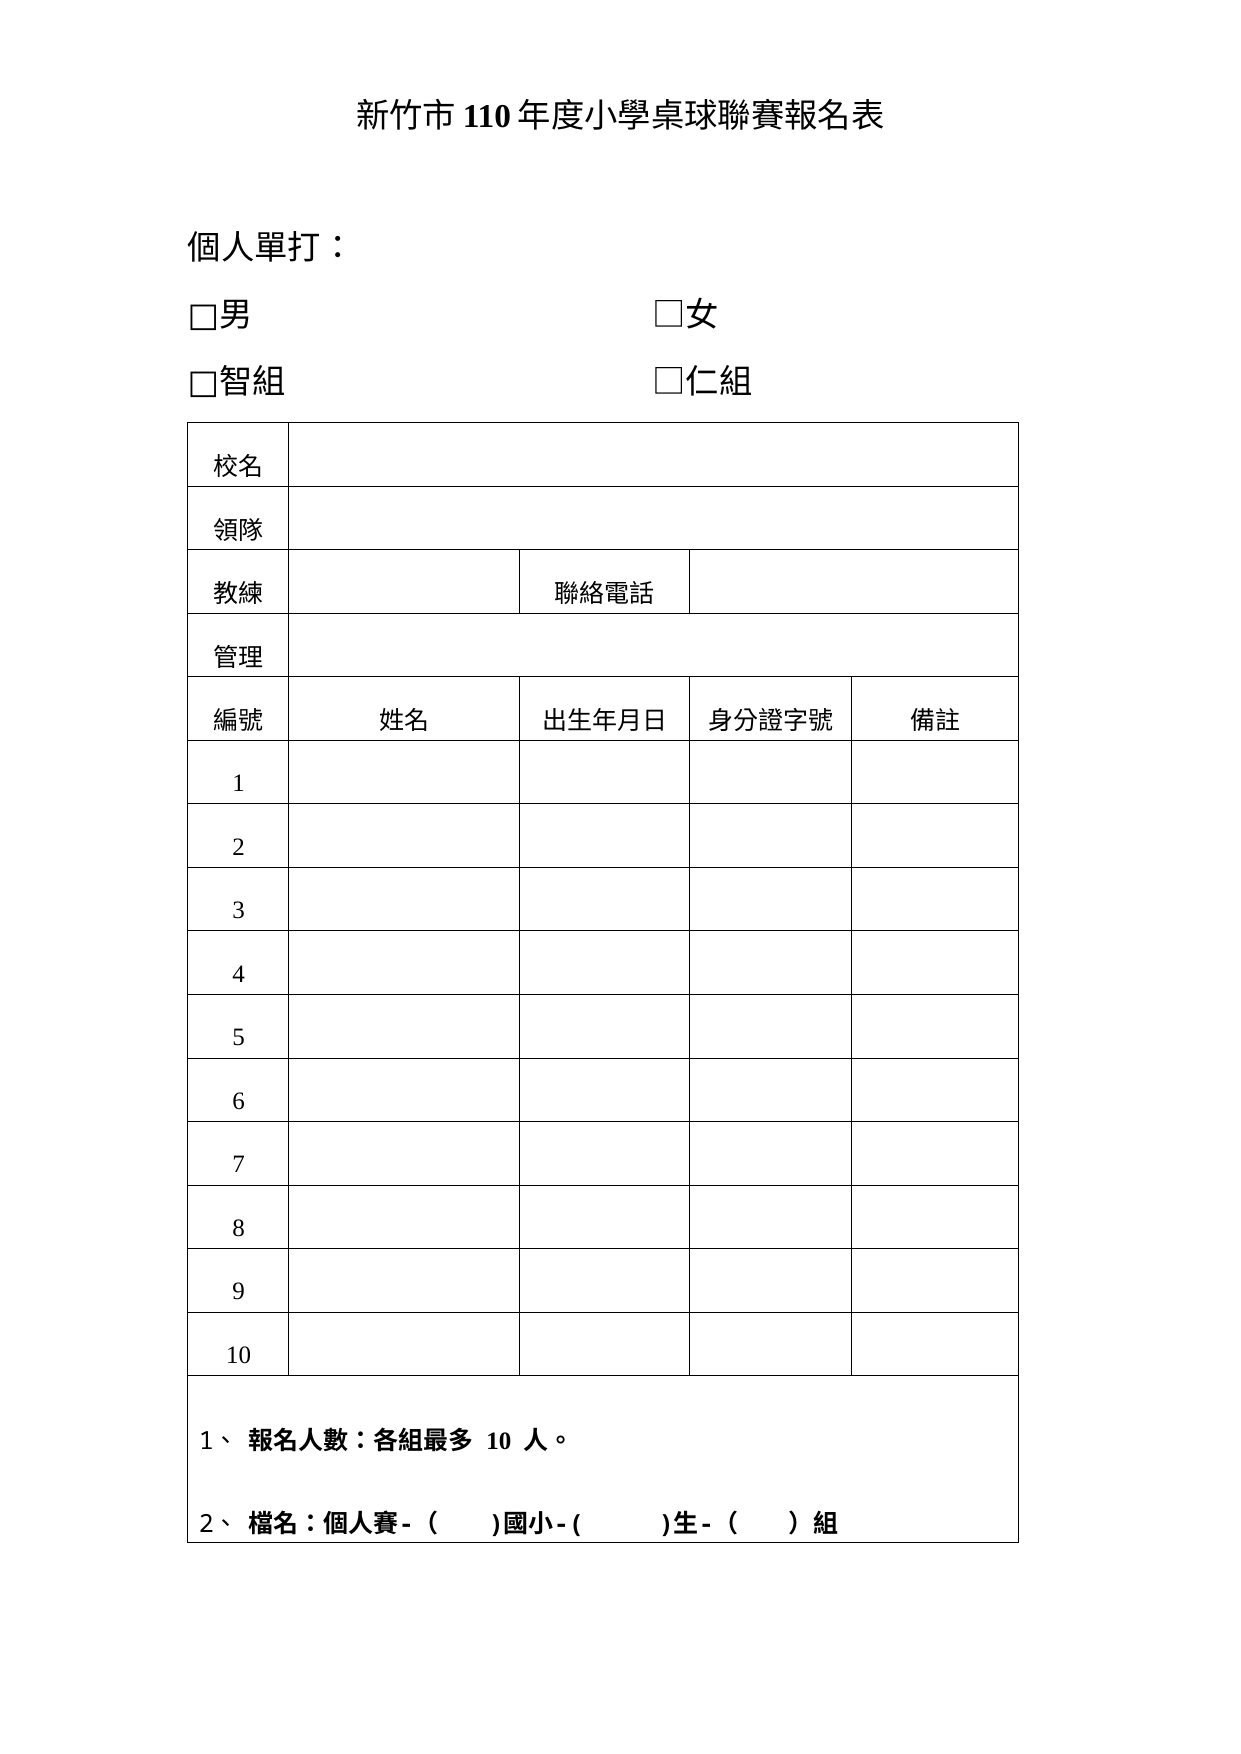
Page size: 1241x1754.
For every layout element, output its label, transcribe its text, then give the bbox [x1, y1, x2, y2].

table_cell [289, 614, 1018, 676]
table_cell 10 [188, 1313, 288, 1375]
table_cell [690, 931, 851, 994]
table_cell [289, 804, 519, 867]
table_cell [289, 1059, 519, 1121]
table_header [289, 423, 1018, 486]
table_cell 聯絡電話 [520, 550, 689, 613]
table_cell [852, 1122, 1018, 1184]
table_cell [690, 741, 851, 803]
text □男 □女 [187, 288, 1053, 336]
table_cell [520, 741, 689, 803]
table_cell [852, 1313, 1018, 1375]
table_cell [690, 550, 1018, 613]
table_cell 2 [188, 804, 288, 867]
table_cell [520, 804, 689, 867]
text 個人單打： [187, 221, 1053, 269]
table_cell [520, 931, 689, 994]
table_cell 教練 [188, 550, 288, 613]
table_cell 1 [188, 741, 288, 803]
table_cell [852, 804, 1018, 867]
table_cell [852, 1249, 1018, 1312]
table_cell [520, 995, 689, 1057]
table_cell [520, 868, 689, 930]
table_cell [289, 1313, 519, 1375]
table_cell 出生年月日 [520, 677, 689, 740]
table_cell [289, 931, 519, 994]
table_cell [289, 995, 519, 1057]
table_cell 管理 [188, 614, 288, 676]
table_cell 3 [188, 868, 288, 930]
table_cell 5 [188, 995, 288, 1057]
table_cell [690, 1122, 851, 1184]
table_cell [289, 1249, 519, 1312]
table_cell 身分證字號 [690, 677, 851, 740]
table_cell [520, 1122, 689, 1184]
table_cell [289, 741, 519, 803]
table_cell [289, 1122, 519, 1184]
table_cell [852, 995, 1018, 1057]
table_cell [690, 1059, 851, 1121]
table_cell 4 [188, 931, 288, 994]
table_cell [690, 1186, 851, 1248]
table_cell [520, 1186, 689, 1248]
table_cell [289, 550, 519, 613]
table_header 校名 [188, 423, 288, 486]
table_cell 編號 [188, 677, 288, 740]
table_cell 6 [188, 1059, 288, 1121]
table_cell [690, 868, 851, 930]
table_cell 報名人數：各組最多 10 人。 檔名：個人賽-（ )國小-( )生-（ ）組 報名：請依本報名表格式完成校內核章後於110 年 9 月 24 日（五） 17:00 前上傳至https://forms.gle/FUVkKbGr9q9xbyHW9，完成報名。 報名有任何問題請洽虎林國小體育組林老師 03-5381820＃106。 ※如有需要請自行複製影印。 [188, 1376, 1018, 1542]
table_cell [852, 931, 1018, 994]
table_cell 領隊 [188, 487, 288, 549]
table_cell 7 [188, 1122, 288, 1184]
table_cell [852, 1186, 1018, 1248]
table_cell [289, 868, 519, 930]
table_cell [690, 995, 851, 1057]
table_cell [690, 1313, 851, 1375]
table_cell 姓名 [289, 677, 519, 740]
table_cell [289, 487, 1018, 549]
table_cell 備註 [852, 677, 1018, 740]
table_cell [852, 1059, 1018, 1121]
table_cell 9 [188, 1249, 288, 1312]
table_cell [520, 1249, 689, 1312]
table_cell 8 [188, 1186, 288, 1248]
table_cell [289, 1186, 519, 1248]
table_cell [690, 1249, 851, 1312]
table_cell [520, 1059, 689, 1121]
text □智組 □仁組 [187, 355, 1053, 403]
table_cell [520, 1313, 689, 1375]
table_cell [852, 868, 1018, 930]
table_cell [690, 804, 851, 867]
table_cell [852, 741, 1018, 803]
